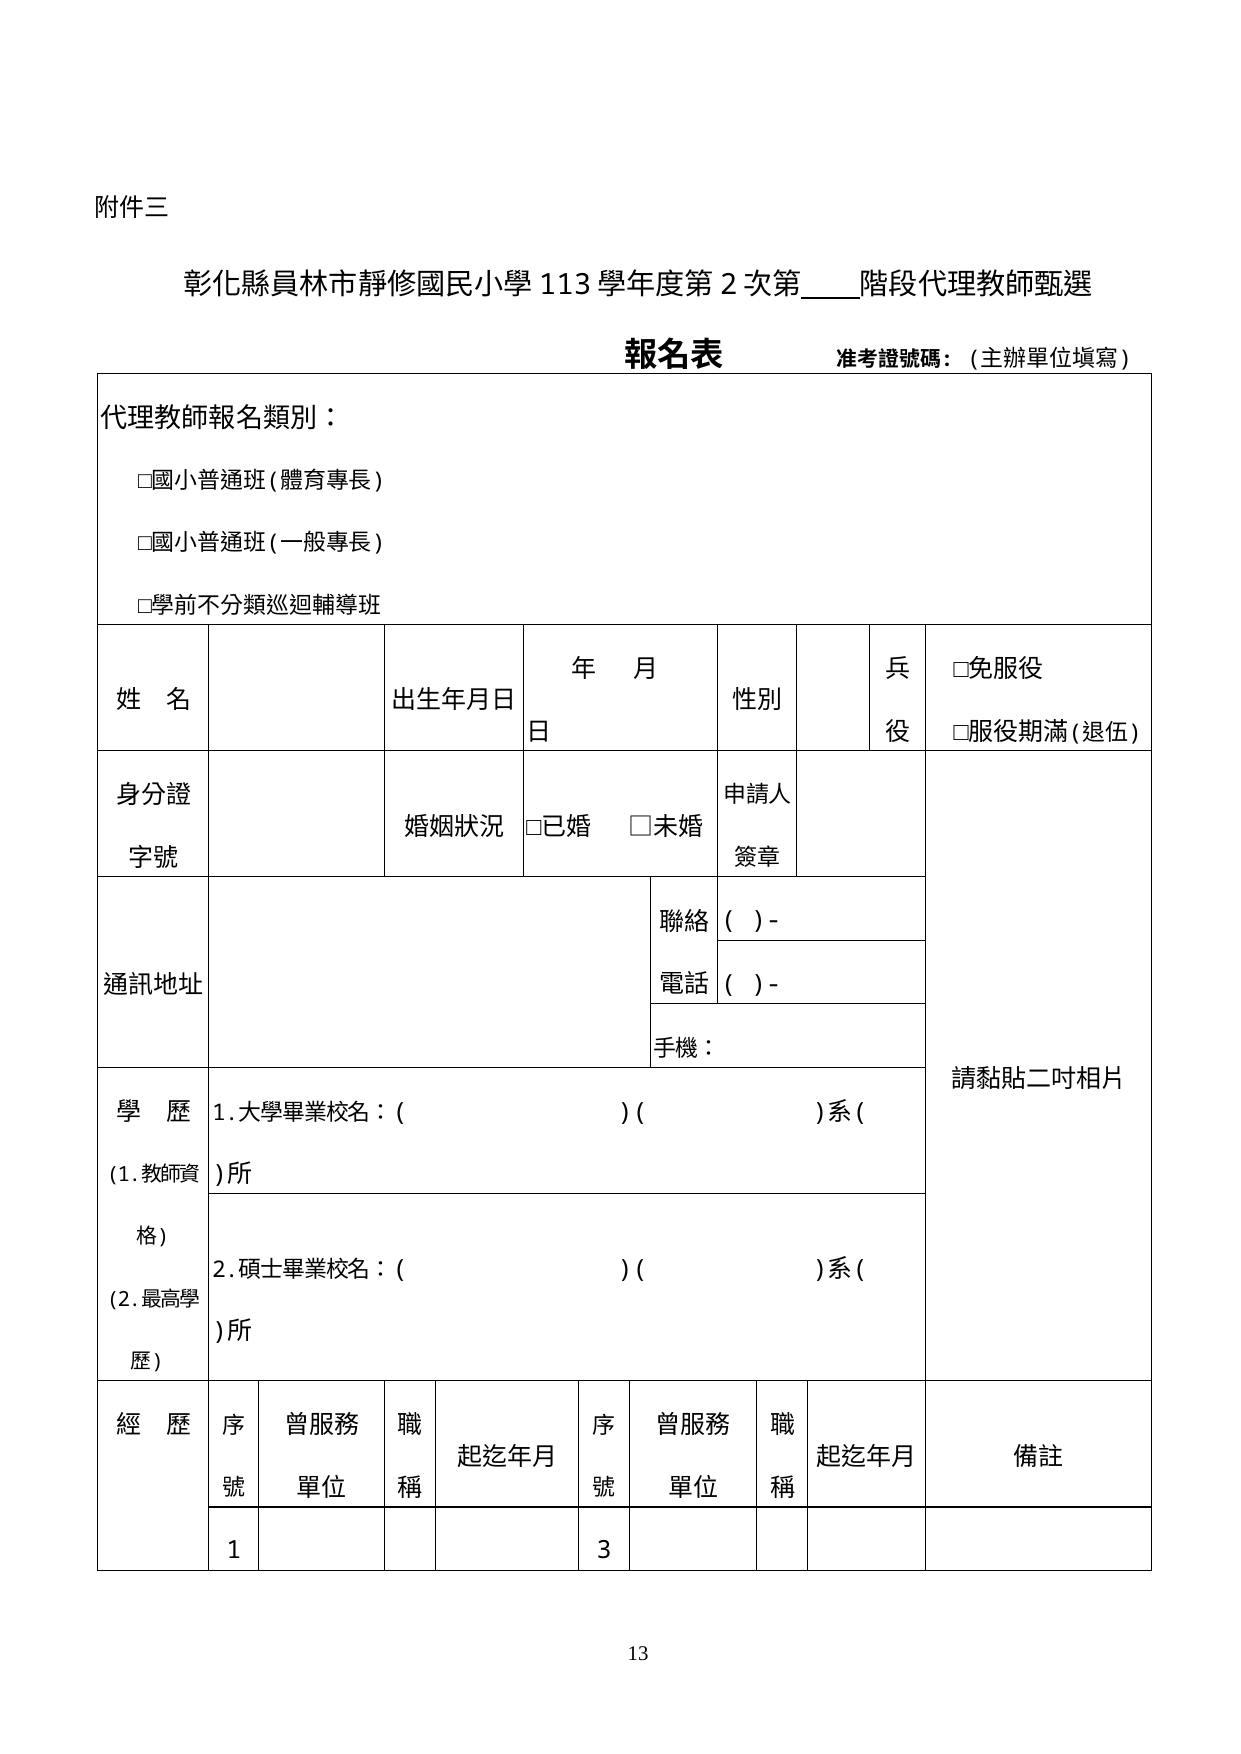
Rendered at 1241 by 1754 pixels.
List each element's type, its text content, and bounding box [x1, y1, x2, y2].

table_cell 通訊地址 [98, 877, 208, 1067]
table_cell □免服役 □服役期滿(退伍) [926, 625, 1151, 750]
table_cell [757, 1508, 807, 1570]
table_cell 曾服務 單位 [630, 1381, 756, 1506]
table_cell [797, 751, 925, 876]
table_cell [209, 877, 650, 1067]
table_cell 出生年月日 [385, 625, 523, 750]
table_cell 序號 [209, 1381, 258, 1506]
table_cell ( )- [718, 877, 925, 940]
table_cell [209, 751, 384, 876]
text 彰化縣員林市靜修國民小學113學年度第2次第 階段代理教師甄選 [94, 261, 1181, 303]
table_cell [209, 625, 384, 750]
table_cell 婚姻狀況 [385, 751, 523, 876]
table_cell 2.碩士畢業校名：( )( )系( )所 [209, 1194, 925, 1380]
table_cell 序號 [579, 1381, 629, 1506]
table_cell 學 歷 (1.教師資格) (2.最高學歷) [98, 1068, 208, 1380]
table_cell 職稱 [757, 1381, 807, 1506]
table_cell 性別 [718, 625, 796, 750]
table_cell [797, 625, 869, 750]
table_cell [259, 1508, 384, 1570]
table_cell 備註 [926, 1381, 1151, 1506]
table_cell [436, 1508, 578, 1570]
table_cell □已婚 □未婚 [524, 751, 717, 876]
table_cell 3 [579, 1508, 629, 1570]
table_cell 兵役 [870, 625, 925, 750]
text 附件三 [94, 186, 1181, 223]
table_cell 曾服務 單位 [259, 1381, 384, 1506]
text 報名表 准考證號碼: (主辦單位塡寫) [94, 311, 1181, 373]
table_cell ( )- [718, 941, 925, 1003]
table_cell 年 月 日 [524, 625, 717, 750]
table_cell 起迄年月 [808, 1381, 925, 1506]
table_cell [630, 1508, 756, 1570]
table_cell 職稱 [385, 1381, 435, 1506]
table_header 代理教師報名類別： □國小普通班(體育專長) □國小普通班(一般專長) □學前不分類巡迴輔導班 [98, 374, 1151, 624]
table_cell 手機： [651, 1004, 925, 1067]
table_cell 起迄年月 [436, 1381, 578, 1506]
table_cell [385, 1508, 435, 1570]
table_cell 姓 名 [98, 625, 208, 750]
table_cell 身分證 字號 [98, 751, 208, 876]
table_cell 聯絡 電話 [651, 877, 717, 1003]
table_cell [926, 1508, 1151, 1570]
table_cell 申請人簽章 [718, 751, 796, 876]
table_cell 請黏貼二吋相片 [926, 751, 1151, 1380]
table_cell 經 歷 [98, 1381, 208, 1570]
table_cell 1.大學畢業校名：( )( )系( )所 [209, 1068, 925, 1193]
table_cell [808, 1508, 925, 1570]
table_cell 1 [209, 1508, 258, 1570]
